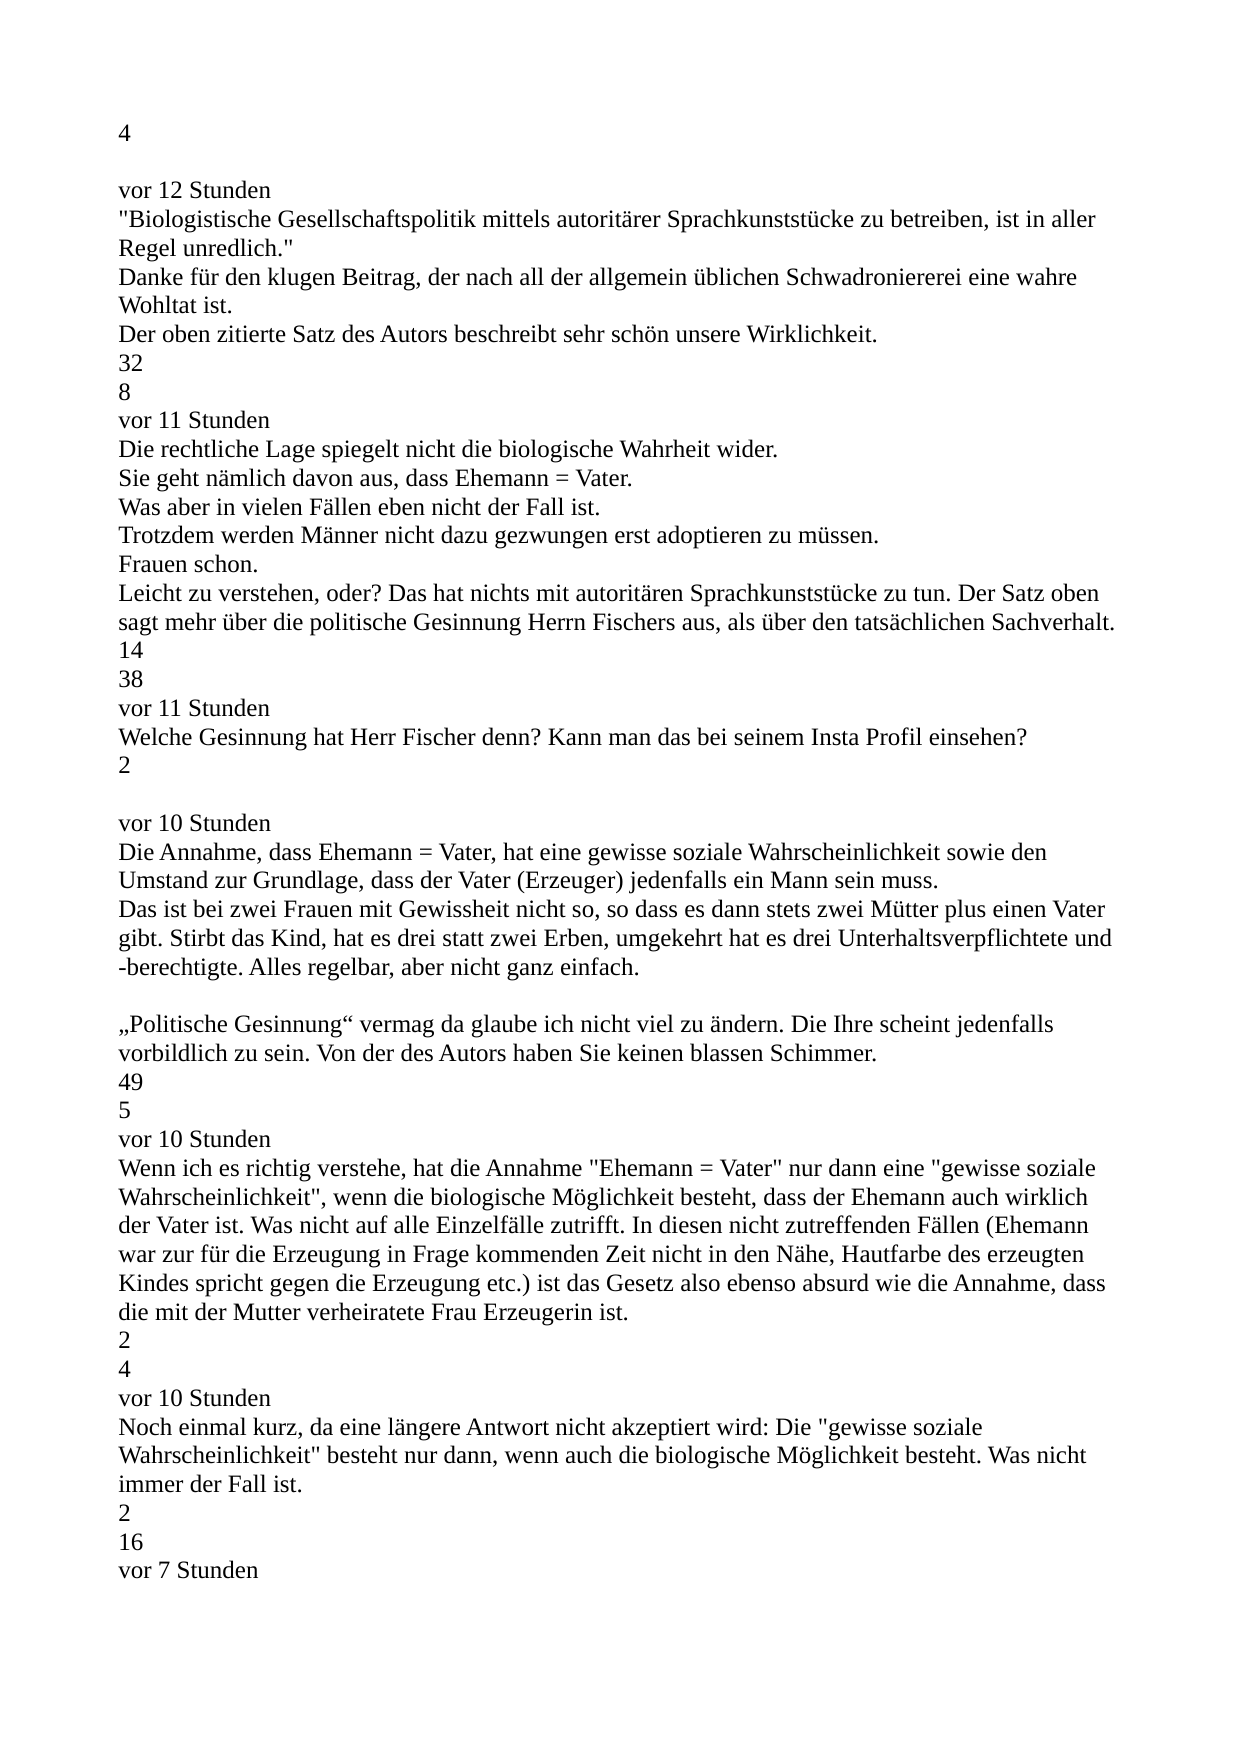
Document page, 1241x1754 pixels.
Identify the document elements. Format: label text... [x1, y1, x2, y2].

text Sie geht nämlich davon aus, dass Ehemann = Vater. [118, 463, 1122, 492]
text 8 [118, 377, 1122, 406]
text 49 [118, 1067, 1122, 1096]
text vor 10 Stunden [118, 808, 1122, 837]
text vor 10 Stunden [118, 1124, 1122, 1153]
text Was aber in vielen Fällen eben nicht der Fall ist. [118, 492, 1122, 521]
text Welche Gesinnung hat Herr Fischer denn? Kann man das bei seinem Insta Profil einsehen? [118, 722, 1122, 751]
text 2 [118, 1498, 1122, 1527]
text 16 [118, 1527, 1122, 1556]
text 5 [118, 1096, 1122, 1124]
text Danke für den klugen Beitrag, der nach all der allgemein üblichen Schwadroniererei eine wahre Wohltat ist. [118, 262, 1122, 319]
text „Politische Gesinnung“ vermag da glaube ich nicht viel zu ändern. Die Ihre scheint jedenfalls vorbildlich zu sein. Von der des Autors haben Sie keinen blassen Schimmer. [118, 1009, 1122, 1067]
text Leicht zu verstehen, oder? Das hat nichts mit autoritären Sprachkunststücke zu tun. Der Satz oben sagt mehr über die politische Gesinnung Herrn Fischers aus, als über den tatsächlichen Sachverhalt. [118, 578, 1122, 636]
text Die Annahme, dass Ehemann = Vater, hat eine gewisse soziale Wahrscheinlichkeit sowie den Umstand zur Grundlage, dass der Vater (Erzeuger) jedenfalls ein Mann sein muss. [118, 837, 1122, 894]
text 2 [118, 751, 1122, 779]
text vor 11 Stunden [118, 406, 1122, 434]
text Der oben zitierte Satz des Autors beschreibt sehr schön unsere Wirklichkeit. [118, 319, 1122, 348]
text vor 12 Stunden [118, 176, 1122, 204]
text Die rechtliche Lage spiegelt nicht die biologische Wahrheit wider. [118, 434, 1122, 463]
text Noch einmal kurz, da eine längere Antwort nicht akzeptiert wird: Die "gewisse soziale Wahrscheinlichkeit" besteht nur dann, wenn auch die biologische Möglichkeit besteht. Was nicht immer der Fall ist. [118, 1412, 1122, 1498]
text Wenn ich es richtig verstehe, hat die Annahme "Ehemann = Vater" nur dann eine "gewisse soziale Wahrscheinlichkeit", wenn die biologische Möglichkeit besteht, dass der Ehemann auch wirklich der Vater ist. Was nicht auf alle Einzelfälle zutrifft. In diesen nicht zutreffenden Fällen (Ehemann war zur für die Erzeugung in Frage kommenden Zeit nicht in den Nähe, Hautfarbe des erzeugten Kindes spricht gegen die Erzeugung etc.) ist das Gesetz also ebenso absurd wie die Annahme, dass die mit der Mutter verheiratete Frau Erzeugerin ist. [118, 1153, 1122, 1326]
text 4 [118, 118, 1122, 147]
text vor 10 Stunden [118, 1383, 1122, 1412]
text Frauen schon. [118, 549, 1122, 578]
text 32 [118, 348, 1122, 377]
text 14 [118, 636, 1122, 664]
text "Biologistische Gesellschaftspolitik mittels autoritärer Sprachkunststücke zu betreiben, ist in aller Regel unredlich." [118, 204, 1122, 262]
text 38 [118, 664, 1122, 693]
text Das ist bei zwei Frauen mit Gewissheit nicht so, so dass es dann stets zwei Mütter plus einen Vater gibt. Stirbt das Kind, hat es drei statt zwei Erben, umgekehrt hat es drei Unterhaltsverpflichtete und -berechtigte. Alles regelbar, aber nicht ganz einfach. [118, 894, 1122, 981]
text Trotzdem werden Männer nicht dazu gezwungen erst adoptieren zu müssen. [118, 521, 1122, 549]
text vor 7 Stunden [118, 1556, 1122, 1584]
text 4 [118, 1354, 1122, 1383]
text 2 [118, 1326, 1122, 1354]
text vor 11 Stunden [118, 693, 1122, 722]
